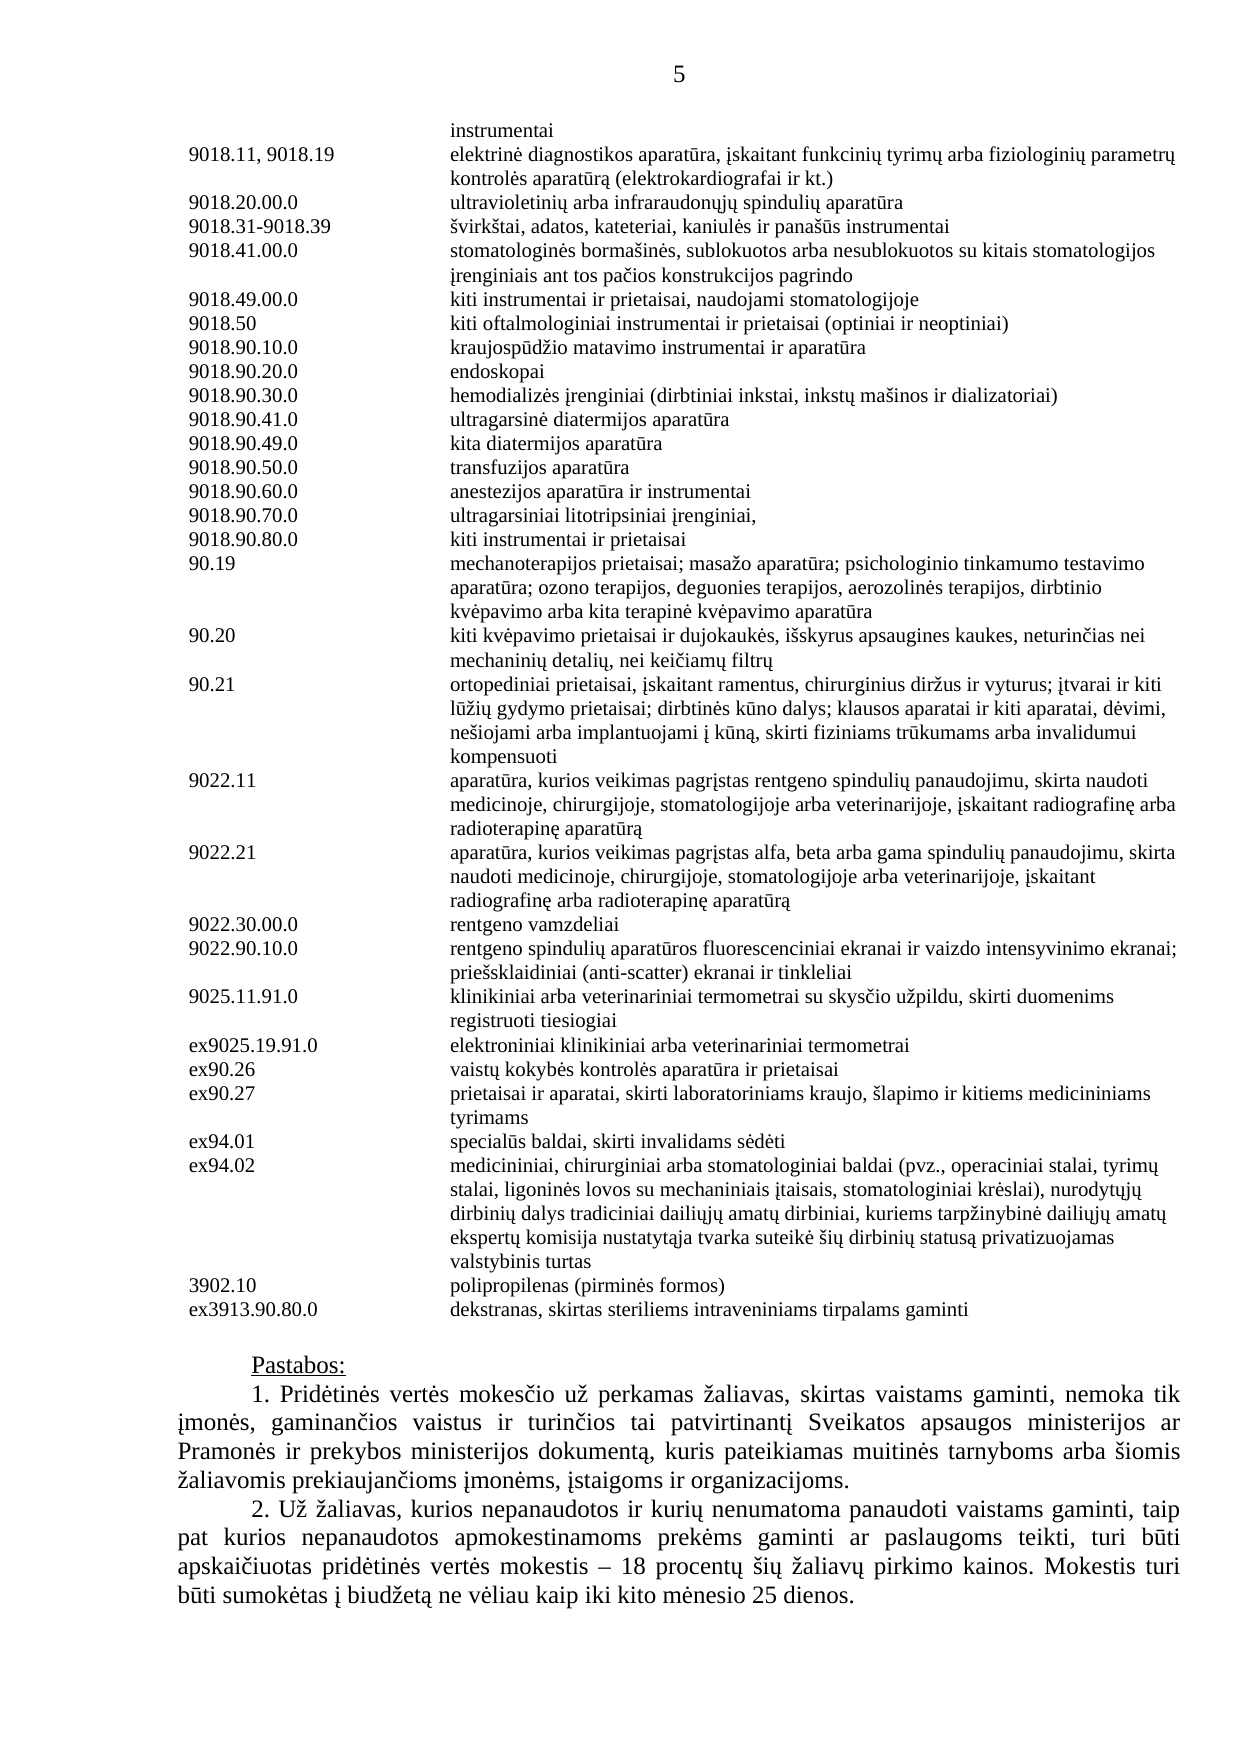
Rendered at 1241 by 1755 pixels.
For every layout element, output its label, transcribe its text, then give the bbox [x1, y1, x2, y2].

table_cell 9018.31-9018.39 [177, 214, 438, 238]
table_cell ex90.26 [177, 1057, 438, 1081]
table_cell anestezijos aparatūra ir instrumentai [439, 479, 1204, 503]
table_cell 9018.90.41.0 [177, 407, 438, 431]
table_cell instrumentai [439, 118, 1204, 142]
table_cell ex3913.90.80.0 [177, 1297, 438, 1321]
table_cell stomatologinės bormašinės, sublokuotos arba nesublokuotos su kitais stomatologijos įrenginiais ant tos pačios konstrukcijos pagrindo [439, 239, 1204, 287]
table_cell mechanoterapijos prietaisai; masažo aparatūra; psichologinio tinkamumo testavimo aparatūra; ozono terapijos, deguonies terapijos, aerozolinės terapijos, dirbtinio kvėpavimo arba kita terapinė kvėpavimo aparatūra [439, 551, 1204, 623]
table_cell 9022.11 [177, 768, 438, 840]
table_cell ex94.01 [177, 1129, 438, 1153]
text Pastabos: [177, 1350, 1181, 1379]
table_cell 9018.90.70.0 [177, 503, 438, 527]
table_cell ultragarsiniai litotripsiniai įrenginiai, [439, 503, 1204, 527]
table_cell prietaisai ir aparatai, skirti laboratoriniams kraujo, šlapimo ir kitiems medicininiams tyrimams [439, 1081, 1204, 1129]
table_cell polipropilenas (pirminės formos) [439, 1273, 1204, 1297]
table_cell [177, 118, 438, 142]
table_cell 9022.21 [177, 840, 438, 912]
table_cell 9018.90.30.0 [177, 383, 438, 407]
table_cell 9018.90.20.0 [177, 359, 438, 383]
table_cell 9018.90.50.0 [177, 455, 438, 479]
table_cell 90.19 [177, 551, 438, 623]
table_cell ortopediniai prietaisai, įskaitant ramentus, chirurginius diržus ir vyturus; įtvarai ir kiti lūžių gydymo prietaisai; dirbtinės kūno dalys; klausos aparatai ir kiti aparatai, dėvimi, nešiojami arba implantuojami į kūną, skirti fiziniams trūkumams arba invalidumui kompensuoti [439, 672, 1204, 768]
table_cell hemodializės įrenginiai (dirbtiniai inkstai, inkstų mašinos ir dializatoriai) [439, 383, 1204, 407]
table_cell 9022.90.10.0 [177, 936, 438, 984]
table_cell kiti instrumentai ir prietaisai, naudojami stomatologijoje [439, 287, 1204, 311]
text 2. Už žaliavas, kurios nepanaudotos ir kurių nenumatoma panaudoti vaistams gaminti, taip pat kurios nepanaudotos apmokestinamoms prekėms gaminti ar paslaugoms teikti, turi būti apskaičiuotas pridėtinės vertės mokestis – 18 procentų šių žaliavų pirkimo kainos. Mokestis turi būti sumokėtas į biudžetą ne vėliau kaip iki kito mėnesio 25 dienos. [177, 1494, 1181, 1609]
table_cell 9022.30.00.0 [177, 912, 438, 936]
table_cell ultravioletinių arba infraraudonųjų spindulių aparatūra [439, 190, 1204, 214]
table_cell 9018.50 [177, 311, 438, 335]
table_cell aparatūra, kurios veikimas pagrįstas rentgeno spindulių panaudojimu, skirta naudoti medicinoje, chirurgijoje, stomatologijoje arba veterinarijoje, įskaitant radiografinę arba radioterapinę aparatūrą [439, 768, 1204, 840]
table_cell ex9025.19.91.0 [177, 1033, 438, 1057]
table_cell 9018.90.49.0 [177, 431, 438, 455]
table_cell švirkštai, adatos, kateteriai, kaniulės ir panašūs instrumentai [439, 214, 1204, 238]
table_cell 9018.90.60.0 [177, 479, 438, 503]
table_cell ex94.02 [177, 1153, 438, 1273]
table_cell 9018.41.00.0 [177, 239, 438, 287]
table_cell 9018.20.00.0 [177, 190, 438, 214]
table_cell specialūs baldai, skirti invalidams sėdėti [439, 1129, 1204, 1153]
table_cell elektrinė diagnostikos aparatūra, įskaitant funkcinių tyrimų arba fiziologinių parametrų kontrolės aparatūrą (elektrokardiografai ir kt.) [439, 142, 1204, 190]
table_cell aparatūra, kurios veikimas pagrįstas alfa, beta arba gama spindulių panaudojimu, skirta naudoti medicinoje, chirurgijoje, stomatologijoje arba veterinarijoje, įskaitant radiografinę arba radioterapinę aparatūrą [439, 840, 1204, 912]
table_cell 9018.90.10.0 [177, 335, 438, 359]
table_cell 90.21 [177, 672, 438, 768]
table_cell 9018.11, 9018.19 [177, 142, 438, 190]
table_cell 9018.90.80.0 [177, 527, 438, 551]
table_cell endoskopai [439, 359, 1204, 383]
text 1. Pridėtinės vertės mokesčio už perkamas žaliavas, skirtas vaistams gaminti, nemoka tik įmonės, gaminančios vaistus ir turinčios tai patvirtinantį Sveikatos apsaugos ministerijos ar Pramonės ir prekybos ministerijos dokumentą, kuris pateikiamas muitinės tarnyboms arba šiomis žaliavomis prekiaujančioms įmonėms, įstaigoms ir organizacijoms. [177, 1379, 1181, 1494]
table_cell transfuzijos aparatūra [439, 455, 1204, 479]
table_cell kraujospūdžio matavimo instrumentai ir aparatūra [439, 335, 1204, 359]
table_cell 3902.10 [177, 1273, 438, 1297]
table_cell klinikiniai arba veterinariniai termometrai su skysčio užpildu, skirti duomenims registruoti tiesiogiai [439, 984, 1204, 1032]
table_cell 9025.11.91.0 [177, 984, 438, 1032]
table_cell kita diatermijos aparatūra [439, 431, 1204, 455]
table_cell kiti instrumentai ir prietaisai [439, 527, 1204, 551]
table_cell 9018.49.00.0 [177, 287, 438, 311]
table_cell ultragarsinė diatermijos aparatūra [439, 407, 1204, 431]
table_cell vaistų kokybės kontrolės aparatūra ir prietaisai [439, 1057, 1204, 1081]
table_cell ex90.27 [177, 1081, 438, 1129]
table_cell medicininiai, chirurginiai arba stomatologiniai baldai (pvz., operaciniai stalai, tyrimų stalai, ligoninės lovos su mechaniniais įtaisais, stomatologiniai krėslai), nurodytųjų dirbinių dalys tradiciniai dailiųjų amatų dirbiniai, kuriems tarpžinybinė dailiųjų amatų ekspertų komisija nustatytąja tvarka suteikė šių dirbinių statusą privatizuojamas valstybinis turtas [439, 1153, 1204, 1273]
table_cell kiti kvėpavimo prietaisai ir dujokaukės, išskyrus apsaugines kaukes, neturinčias nei mechaninių detalių, nei keičiamų filtrų [439, 624, 1204, 672]
table_cell rentgeno spindulių aparatūros fluorescenciniai ekranai ir vaizdo intensyvinimo ekranai; priešsklaidiniai (anti-scatter) ekranai ir tinkleliai [439, 936, 1204, 984]
table_cell rentgeno vamzdeliai [439, 912, 1204, 936]
table_cell 90.20 [177, 624, 438, 672]
table_cell dekstranas, skirtas steriliems intraveniniams tirpalams gaminti [439, 1297, 1204, 1321]
table_cell elektroniniai klinikiniai arba veterinariniai termometrai [439, 1033, 1204, 1057]
table_cell kiti oftalmologiniai instrumentai ir prietaisai (optiniai ir neoptiniai) [439, 311, 1204, 335]
